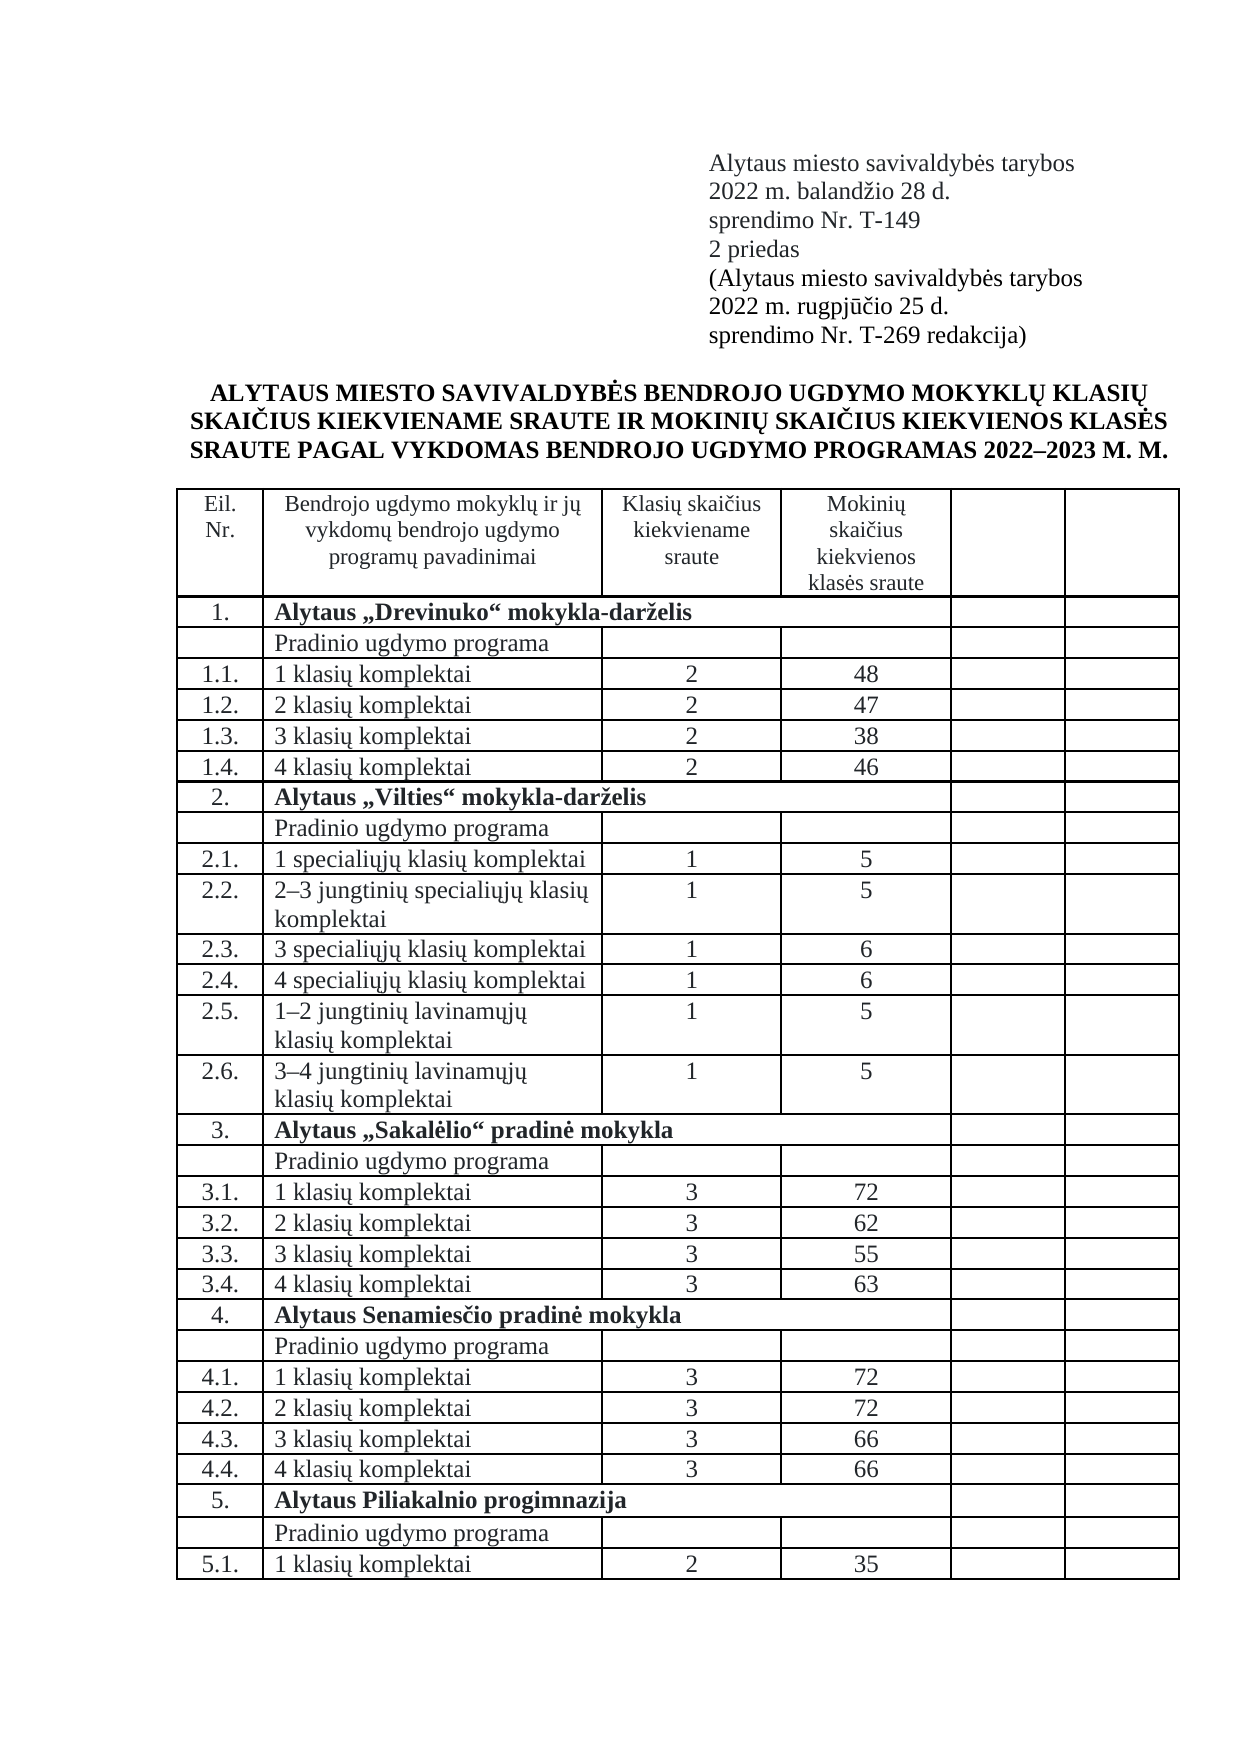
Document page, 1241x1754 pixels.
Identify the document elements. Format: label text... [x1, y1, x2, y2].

table_cell [1066, 813, 1178, 842]
table_cell 5 [782, 1056, 950, 1113]
table_cell [952, 844, 1064, 873]
table_cell [952, 1393, 1064, 1422]
table_cell 3 [603, 1393, 780, 1422]
table_cell 2 [603, 659, 780, 688]
table_cell [952, 1362, 1064, 1391]
table_cell [1066, 721, 1178, 749]
table_header Klasių skaičius kiekviename sraute [603, 490, 780, 595]
table_cell [952, 1549, 1064, 1578]
table_cell [952, 996, 1064, 1054]
table_cell [603, 1331, 780, 1360]
table_cell 1 [603, 844, 780, 873]
text 2 priedas [177, 234, 1171, 263]
table_cell 2.4. [178, 965, 262, 994]
table_cell 3 [603, 1177, 780, 1206]
table_cell 3.2. [178, 1208, 262, 1237]
table_cell [1066, 1146, 1178, 1175]
table_cell [952, 783, 1064, 811]
table_cell [603, 1146, 780, 1175]
table_cell 3 [603, 1424, 780, 1452]
table_cell 38 [782, 721, 950, 749]
table_cell [952, 721, 1064, 749]
table_cell 4 klasių komplektai [264, 1270, 601, 1298]
table_cell [952, 1239, 1064, 1267]
table_cell [1066, 935, 1178, 963]
table_cell 46 [782, 752, 950, 780]
table_cell 3 [603, 1239, 780, 1267]
table_cell 48 [782, 659, 950, 688]
table_cell [952, 1270, 1064, 1298]
table_cell 1. [178, 598, 262, 626]
table_cell 1.2. [178, 690, 262, 719]
table_cell [178, 1518, 262, 1547]
table_cell 2 klasių komplektai [264, 1393, 601, 1422]
table_cell [782, 813, 950, 842]
table_cell 1–2 jungtinių lavinamųjų klasių komplektai [264, 996, 601, 1054]
table_cell [178, 628, 262, 657]
table_cell 6 [782, 935, 950, 963]
table_cell 2.6. [178, 1056, 262, 1113]
table_cell 1 [603, 935, 780, 963]
table_cell [952, 1208, 1064, 1237]
table_cell [1066, 1239, 1178, 1267]
table_cell 1.1. [178, 659, 262, 688]
table_cell [1066, 1362, 1178, 1391]
table_cell Alytaus „Vilties“ mokykla-darželis [264, 783, 950, 811]
table_cell 2 [603, 1549, 780, 1578]
table_cell 2–3 jungtinių specialiųjų klasių komplektai [264, 875, 601, 932]
table_cell 5 [782, 844, 950, 873]
table_cell 5 [782, 996, 950, 1054]
table_header Bendrojo ugdymo mokyklų ir jų vykdomų bendrojo ugdymo programų pavadinimai [264, 490, 601, 595]
table_cell [952, 1455, 1064, 1483]
table_cell 2.3. [178, 935, 262, 963]
table_cell [1066, 1485, 1178, 1516]
table_cell [952, 1146, 1064, 1175]
table_cell 1 [603, 875, 780, 932]
table_cell [952, 1115, 1064, 1144]
table_cell 1.3. [178, 721, 262, 749]
table_cell [603, 1518, 780, 1547]
table_cell 62 [782, 1208, 950, 1237]
table_cell [782, 1146, 950, 1175]
table_cell [1066, 1056, 1178, 1113]
table_cell 1 [603, 1056, 780, 1113]
table_cell [1066, 690, 1178, 719]
table_cell 72 [782, 1177, 950, 1206]
table_header Eil. Nr. [178, 490, 262, 595]
table_cell [178, 813, 262, 842]
table_cell 1 klasių komplektai [264, 659, 601, 688]
table_cell [952, 1331, 1064, 1360]
table_cell [1066, 1549, 1178, 1578]
table_cell 2.1. [178, 844, 262, 873]
table_cell [1066, 628, 1178, 657]
table_cell [952, 1300, 1064, 1329]
table_header [1066, 490, 1178, 595]
table_cell 4.1. [178, 1362, 262, 1391]
table_cell [952, 1177, 1064, 1206]
table_cell [1066, 996, 1178, 1054]
table_cell 3 [603, 1362, 780, 1391]
table_cell [1066, 1208, 1178, 1237]
table_cell 3.3. [178, 1239, 262, 1267]
table_cell [782, 1518, 950, 1547]
table_cell Pradinio ugdymo programa [264, 1331, 601, 1360]
table_cell [1066, 1393, 1178, 1422]
table_cell 66 [782, 1455, 950, 1483]
table_cell 4.2. [178, 1393, 262, 1422]
table_cell 5. [178, 1485, 262, 1516]
table_cell 3. [178, 1115, 262, 1144]
table_cell [952, 659, 1064, 688]
table_cell 1.4. [178, 752, 262, 780]
table_cell 5 [782, 875, 950, 932]
table_cell [952, 628, 1064, 657]
text (Alytaus miesto savivaldybės tarybos [177, 263, 1181, 291]
table_cell [1066, 844, 1178, 873]
table_cell 1 klasių komplektai [264, 1177, 601, 1206]
table_cell Alytaus Piliakalnio progimnazija [264, 1485, 950, 1516]
table_cell [1066, 1331, 1178, 1360]
text sprendimo Nr. T-149 [177, 205, 1171, 234]
table_header [952, 490, 1064, 595]
table_cell 3 specialiųjų klasių komplektai [264, 935, 601, 963]
table_cell 1 klasių komplektai [264, 1362, 601, 1391]
table_cell 1 [603, 965, 780, 994]
table_cell 4 klasių komplektai [264, 1455, 601, 1483]
table_cell 1 specialiųjų klasių komplektai [264, 844, 601, 873]
table_cell [1066, 1177, 1178, 1206]
table_cell 3 klasių komplektai [264, 1424, 601, 1452]
table_cell 3–4 jungtinių lavinamųjų klasių komplektai [264, 1056, 601, 1113]
table_cell [1066, 1270, 1178, 1298]
table_cell [952, 690, 1064, 719]
table_cell 55 [782, 1239, 950, 1267]
table_cell [782, 1331, 950, 1360]
table_cell [952, 875, 1064, 932]
text sprendimo Nr. T-269 redakcija) [177, 320, 1181, 349]
table_cell 2 klasių komplektai [264, 1208, 601, 1237]
table_cell [178, 1331, 262, 1360]
table_cell [1066, 1424, 1178, 1452]
table_cell 2 [603, 752, 780, 780]
table_header Mokinių skaičius kiekvienos klasės sraute [782, 490, 950, 595]
table_cell 35 [782, 1549, 950, 1578]
table_cell [952, 1424, 1064, 1452]
table_cell [1066, 783, 1178, 811]
table_cell Pradinio ugdymo programa [264, 628, 601, 657]
table_cell [178, 1146, 262, 1175]
table_cell 4.3. [178, 1424, 262, 1452]
table_cell 72 [782, 1362, 950, 1391]
table_cell 2. [178, 783, 262, 811]
table_cell [1066, 659, 1178, 688]
table_cell 3.1. [178, 1177, 262, 1206]
table_cell 3 [603, 1208, 780, 1237]
table_cell 2.2. [178, 875, 262, 932]
table_cell 1 [603, 996, 780, 1054]
table_cell [952, 813, 1064, 842]
table_cell 4. [178, 1300, 262, 1329]
table_cell [1066, 752, 1178, 780]
table_cell [1066, 598, 1178, 626]
table_cell [952, 752, 1064, 780]
table_cell [1066, 1300, 1178, 1329]
table_cell [952, 598, 1064, 626]
table_cell 3.4. [178, 1270, 262, 1298]
table_cell 3 klasių komplektai [264, 721, 601, 749]
table_cell Pradinio ugdymo programa [264, 813, 601, 842]
table_cell 63 [782, 1270, 950, 1298]
table_cell Pradinio ugdymo programa [264, 1146, 601, 1175]
table_cell Alytaus „Sakalėlio“ pradinė mokykla [264, 1115, 950, 1144]
table_cell [1066, 965, 1178, 994]
table_cell [1066, 1518, 1178, 1547]
text 2022 m. rugpjūčio 25 d. [177, 291, 1181, 320]
table_cell 3 klasių komplektai [264, 1239, 601, 1267]
table_cell 2.5. [178, 996, 262, 1054]
table_cell [782, 628, 950, 657]
table_cell [952, 935, 1064, 963]
table_cell 1 klasių komplektai [264, 1549, 601, 1578]
table_cell 3 [603, 1270, 780, 1298]
table_cell [952, 1518, 1064, 1547]
table_cell [1066, 1115, 1178, 1144]
table_cell Alytaus Senamiesčio pradinė mokykla [264, 1300, 950, 1329]
table_cell [952, 1056, 1064, 1113]
table_cell [952, 1485, 1064, 1516]
table_cell Pradinio ugdymo programa [264, 1518, 601, 1547]
table_cell 6 [782, 965, 950, 994]
table_cell 47 [782, 690, 950, 719]
table_cell [603, 813, 780, 842]
table_cell 3 [603, 1455, 780, 1483]
table_cell [603, 628, 780, 657]
table_cell 4.4. [178, 1455, 262, 1483]
table_cell 4 specialiųjų klasių komplektai [264, 965, 601, 994]
table_cell 72 [782, 1393, 950, 1422]
table_cell [952, 965, 1064, 994]
table_cell 2 klasių komplektai [264, 690, 601, 719]
table_cell 66 [782, 1424, 950, 1452]
table_cell 4 klasių komplektai [264, 752, 601, 780]
text ALYTAUS MIESTO SAVIVALDYBĖS BENDROJO UGDYMO MOKYKLŲ KLASIŲ SKAIČIUS KIEKVIENAME SRAUTE IR MOKINIŲ SKAIČIUS KIEKVIENOS KLASĖS SRAUTE PAGAL VYKDOMAS BENDROJO UGDYMO PROGRAMAS 2022–2023 M. M. [177, 378, 1181, 464]
table_cell Alytaus „Drevinuko“ mokykla-darželis [264, 598, 950, 626]
table_cell 5.1. [178, 1549, 262, 1578]
table_cell 2 [603, 721, 780, 749]
text Alytaus miesto savivaldybės tarybos [177, 148, 1171, 176]
table_cell [1066, 1455, 1178, 1483]
table_cell [1066, 875, 1178, 932]
table_cell 2 [603, 690, 780, 719]
text 2022 m. balandžio 28 d. [177, 176, 1171, 205]
